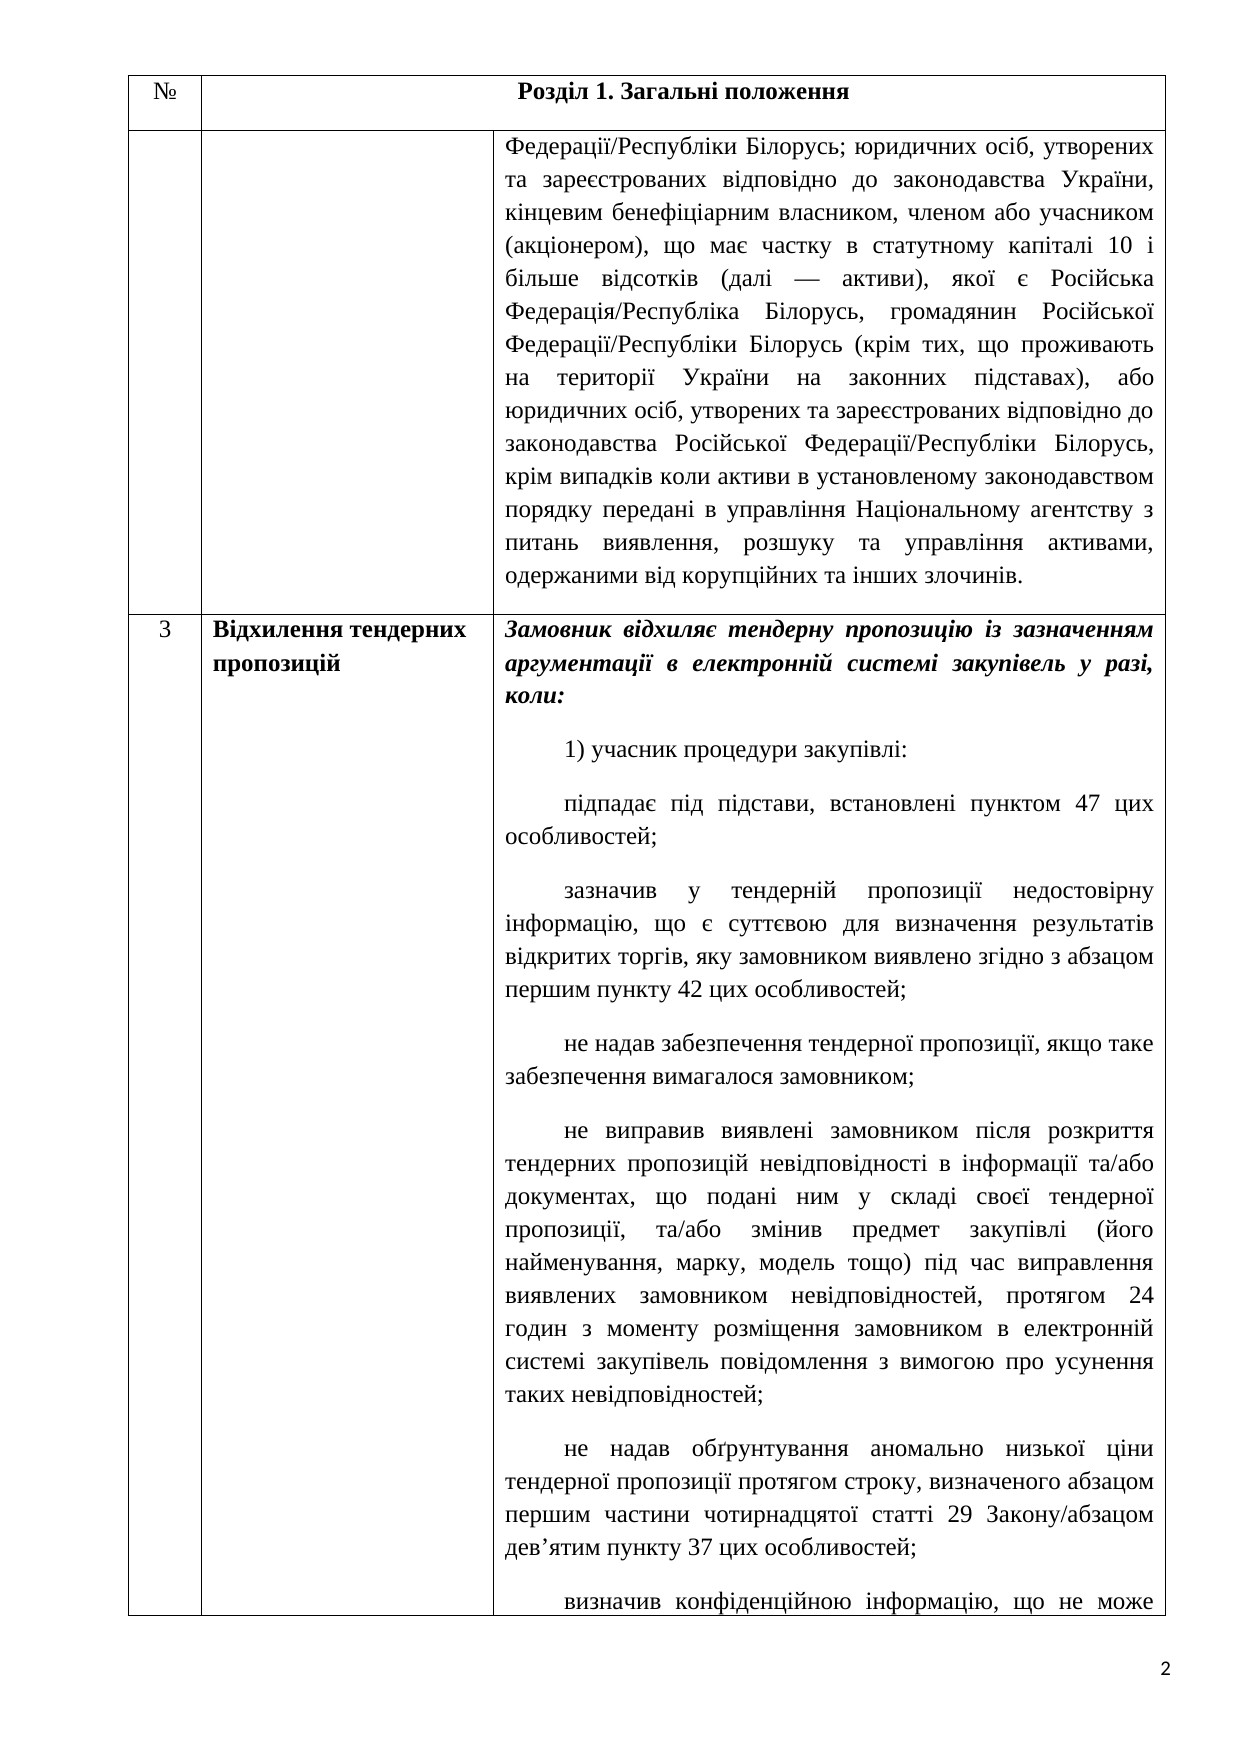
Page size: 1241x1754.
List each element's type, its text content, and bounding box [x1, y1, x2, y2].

table_cell Відхилення тендерних пропозицій [202, 615, 493, 1615]
table_header Розділ 1. Загальні положення [202, 76, 1165, 130]
table_header № [129, 76, 201, 130]
table_cell [129, 131, 201, 613]
table_cell [202, 131, 493, 613]
table_cell Федерації/Республіки Білорусь; юридичних осіб, утворених та зареєстрованих відповідно до законодавства України, кінцевим бенефіціарним власником, членом або учасником (акціонером), що має частку в статутному капіталі 10 і більше відсотків (далі — активи), якої є Російська Федерація/Республіка Білорусь, громадянин Російської Федерації/Республіки Білорусь (крім тих, що проживають на території України на законних підставах), або юридичних осіб, утворених та зареєстрованих відповідно до законодавства Російської Федерації/Республіки Білорусь, крім випадків коли активи в установленому законодавством порядку передані в управління Національному агентству з питань виявлення, розшуку та управління активами, одержаними від корупційних та інших злочинів. [494, 131, 1165, 613]
table_cell Замовник відхиляє тендерну пропозицію із зазначенням аргументації в електронній системі закупівель у разі, коли: 1) учасник процедури закупівлі: підпадає під підстави, встановлені пунктом 47 цих особливостей; зазначив у тендерній пропозиції недостовірну інформацію, що є суттєвою для визначення результатів відкритих торгів, яку замовником виявлено згідно з абзацом першим пункту 42 цих особливостей; не надав забезпечення тендерної пропозиції, якщо таке забезпечення вимагалося замовником; не виправив виявлені замовником після розкриття тендерних пропозицій невідповідності в інформації та/або документах, що подані ним у складі своєї тендерної пропозиції, та/або змінив предмет закупівлі (його найменування, марку, модель тощо) під час виправлення виявлених замовником невідповідностей, протягом 24 годин з моменту розміщення замовником в електронній системі закупівель повідомлення з вимогою про усунення таких невідповідностей; не надав обґрунтування аномально низької ціни тендерної пропозиції протягом строку, визначеного абзацом першим частини чотирнадцятої статті 29 Закону/абзацом дев’ятим пункту 37 цих особливостей; визначив конфіденційною інформацію, що не може бути визначена як конфіденційна відповідно до вимог пункту 40 цих особливостей; є громадянином Російської Федерації/Республіки Білорусь (крім того, що проживає на території України на законних підставах); юридичною особою, утвореною та зареєстрованою відповідно до законодавства Російської Федерації/Республіки Білорусь; юридичною особою, утвореною та зареєстрованою відповідно до законодавства України, кінцевим бенефіціарним власником, членом або учасником (акціонером), що має частку в статутному капіталі 10 і більше відсотків (далі — активи), якої є Російська Федерація/Республіка Білорусь, громадянин Російської Федерації/Республіки Білорусь (крім того, що проживає на території України на законних підставах), або юридичною особою, утвореною та зареєстрованою відповідно до законодавства Російської Федерації/Республіки Білорусь, крім випадків коли активи в установленому законодавством порядку передані в управління Національному агентству з питань виявлення, розшуку та управління активами, одержаними від корупційних та інших злочинів; або пропонує в тендерній пропозиції товари походженням з Російської Федерації/Республіки Білорусь (за винятком товарів, необхідних для ремонту та обслуговування товарів, придбаних до набрання чинності постановою Кабінету Міністрів України від 12 жовтня 2022 р. № 1178 “Про затвердження особливостей здійснення публічних закупівель товарів, робіт і послуг для замовників, передбачених Законом України “Про публічні закупівлі”, на період дії правового режиму воєнного стану в Україні та протягом 90 днів з дня його припинення або скасування” (Офіційний вісник України, 2022 р., № 84, ст. 5176); 2) тендерна пропозиція: не відповідає умовам технічної специфікації та іншим вимогам щодо предмета закупівлі тендерної документації, крім невідповідності в інформації та/або документах, що може бути усунена учасником процедури закупівлі відповідно до пункту 43 цих особливостей; є такою, строк дії якої закінчився; є такою, ціна якої перевищує очікувану вартість предмета закупівлі, визначену замовником в оголошенні про проведення відкритих торгів, якщо замовник у тендерній документації не зазначив про прийняття до розгляду тендерної пропозиції, ціна якої є вищою, ніж очікувана вартість предмета закупівлі, визначена замовником в оголошенні про проведення відкритих торгів, та/або не зазначив прийнятний відсоток перевищення або відсоток перевищення є більшим, ніж зазначений замовником в тендерній документації; не відповідає вимогам, установленим у тендерній документації відповідно до абзацу першого частини третьої статті 22 Закону; 3) переможець процедури закупівлі: відмовився від підписання договору про закупівлю відповідно до вимог тендерної документації або укладення договору про закупівлю; не надав у спосіб, зазначений в тендерній документації, документи, що підтверджують відсутність підстав, визначених у підпунктах 3, 5, 6 і 12 та в абзаці чотирнадцятому пункту 47 цих особливостей; не надав забезпечення виконання договору про закупівлю, якщо таке забезпечення вимагалося замовником; надав недостовірну інформацію, що є суттєвою для визначення результатів процедури закупівлі, яку замовником виявлено згідно з абзацом першим пункту 42 цих особливостей. Замовник може відхилити тендерну пропозицію із зазначенням аргументації в електронній системі закупівель у разі, коли: 1) учасник процедури закупівлі надав неналежне обґрунтування щодо ціни або вартості відповідних товарів, робіт чи послуг тендерної пропозиції, що є аномально низькою; 2) учасник процедури закупівлі не виконав свої зобов’язання за раніше укладеним договором про закупівлю з тим самим замовником, що призвело до застосування санкції у вигляді штрафів та/або відшкодування збитків протягом трьох років з дати їх застосування, з наданням документального підтвердження застосування до такого учасника санкції (рішення суду або факт добровільної сплати штрафу, або відшкодування збитків). Інформація про відхилення тендерної пропозиції, у тому числі підстави такого відхилення (з посиланням на відповідні положення цих особливостей та умови тендерної документації, яким така тендерна пропозиція та/або учасник не відповідають, із зазначенням, у чому саме полягає така невідповідність), протягом одного дня з дати ухвалення рішення оприлюднюється в електронній системі закупівель та автоматично надсилається учаснику процедури закупівлі/переможцю процедури закупівлі, тендерна пропозиція якого відхилена, через електронну систему закупівель. У разі коли учасник процедури закупівлі, тендерна пропозиція якого відхилена, вважає недостатньою аргументацію, зазначену в повідомленні, такий учасник може звернутися до замовника з вимогою надати додаткову інформацію про причини невідповідності його пропозиції умовам тендерної документації, зокрема технічній специфікації, та/або його невідповідності кваліфікаційним критеріям, а замовник зобов’язаний надати йому відповідь з такою інформацією не пізніш як через чотири дні з дати надходження такого звернення через електронну систему закупівель, але до моменту оприлюднення договору про закупівлю в електронній системі закупівель відповідно до статті 10 Закону. [494, 615, 1165, 1615]
table_cell 3 [129, 615, 201, 1615]
